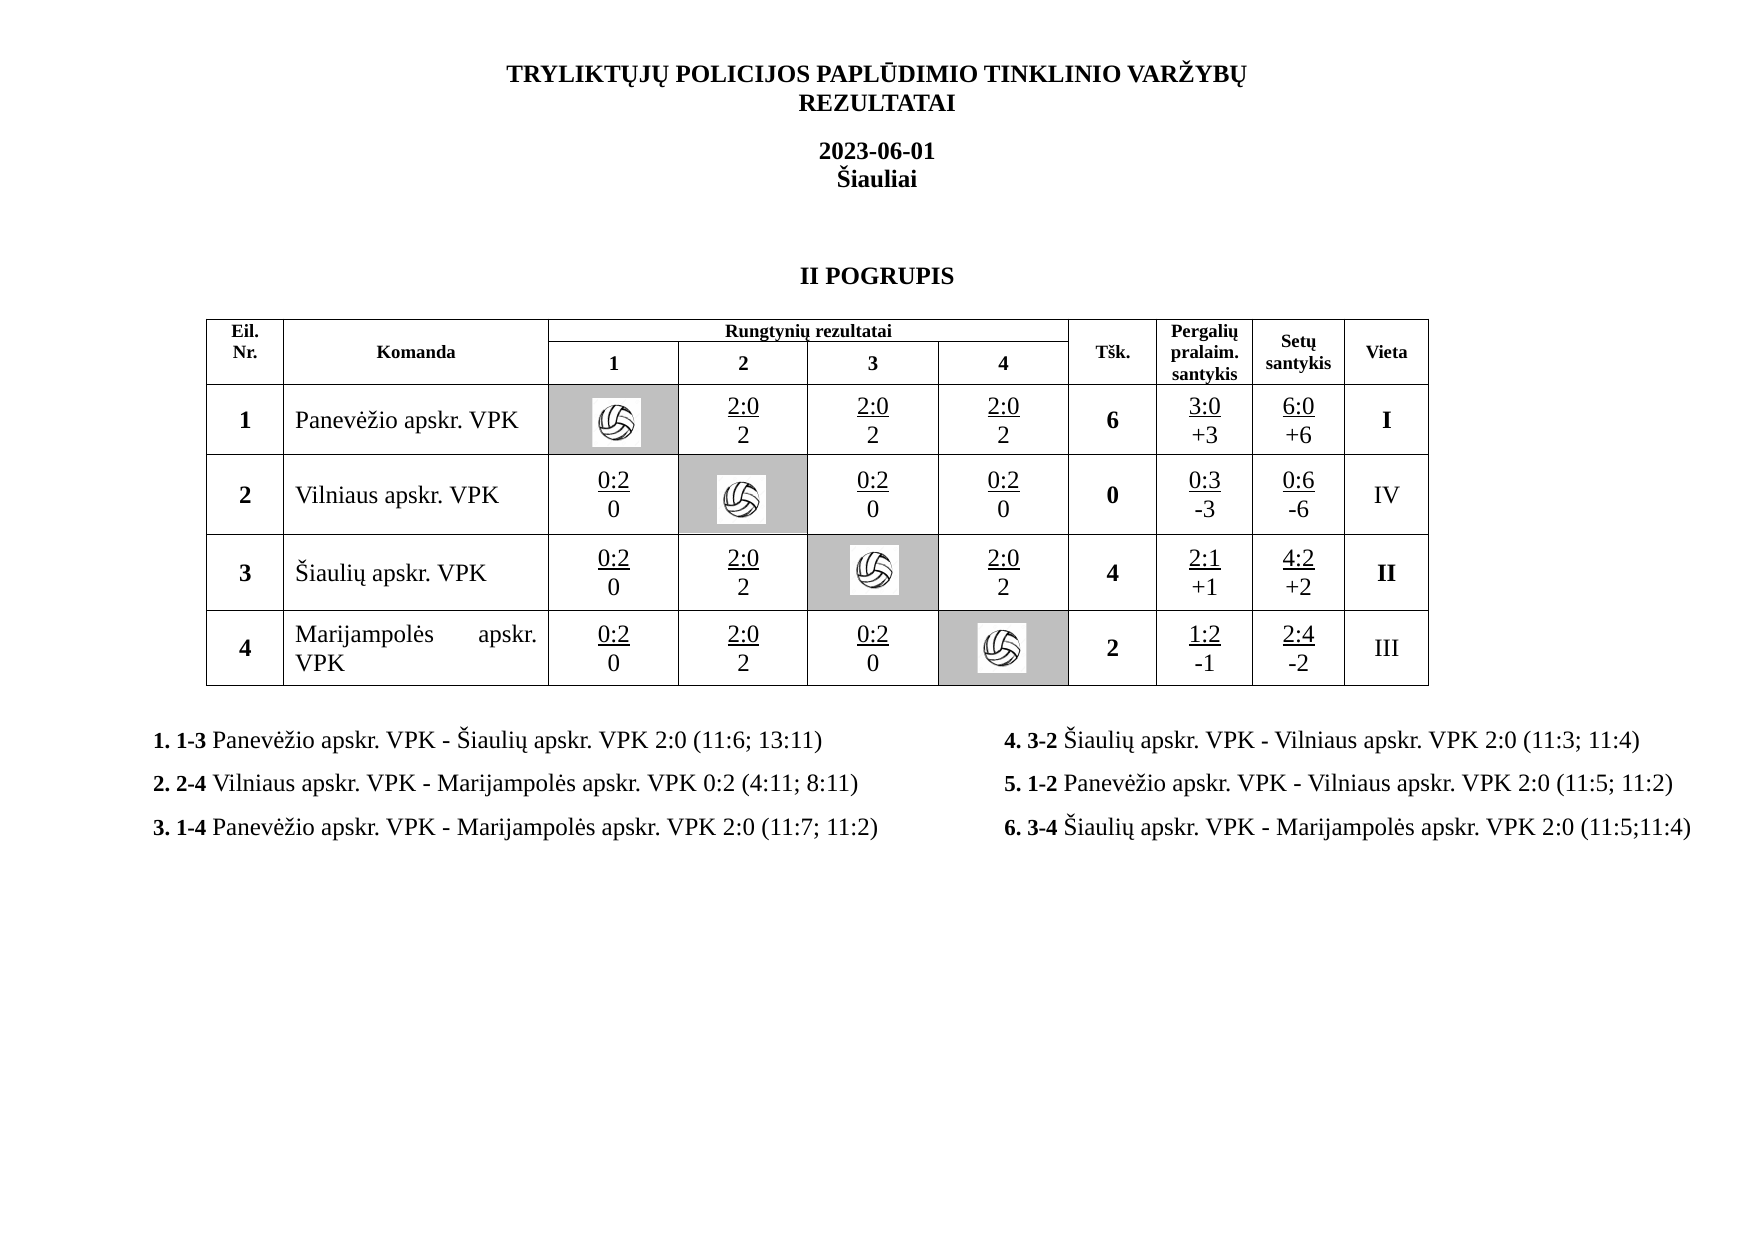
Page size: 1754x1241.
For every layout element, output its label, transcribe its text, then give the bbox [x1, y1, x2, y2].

table_cell 2:0 2 [679, 535, 807, 610]
table_cell 0:2 0 [549, 535, 678, 610]
table_cell IV [1345, 455, 1428, 533]
table_cell [939, 611, 1068, 685]
table_cell 4 [1069, 535, 1156, 610]
table_cell III [1345, 611, 1428, 685]
table_cell [808, 535, 938, 610]
picture [977, 623, 1027, 673]
table_header Rungtynių rezultatai [549, 320, 1068, 341]
table_cell 0:2 0 [939, 455, 1068, 533]
table_cell 2 [207, 455, 283, 533]
table_cell 2 [679, 342, 807, 384]
table_cell 2:0 2 [679, 385, 807, 454]
table_header Komanda [284, 320, 548, 384]
table_cell 0:6 -6 [1253, 455, 1344, 533]
table_cell Marijampolės apskr. VPK [284, 611, 548, 685]
table_cell 1 [549, 342, 678, 384]
table_cell 0:2 0 [549, 611, 678, 685]
table_header Vieta [1345, 320, 1428, 384]
table_cell 0:2 0 [808, 611, 938, 685]
table_cell 3:0 +3 [1157, 385, 1252, 454]
table_cell I [1345, 385, 1428, 454]
table_cell 2:0 2 [939, 535, 1068, 610]
table_cell 2:0 2 [939, 385, 1068, 454]
table_cell 0 [1069, 455, 1156, 533]
table_cell 2:0 2 [808, 385, 938, 454]
table_cell Vilniaus apskr. VPK [284, 455, 548, 533]
picture [850, 545, 899, 595]
text II POGRUPIS [59, 261, 1695, 290]
table_cell 2 [1069, 611, 1156, 685]
table_header Pergalių pralaim. santykis [1157, 320, 1252, 384]
text 3. 1-4 Panevėžio apskr. VPK - Marijampolės apskr. VPK 2:0 (11:7; 11:2) 6. 3-4 Šiaulių apskr. VPK - Marijampolės apskr. VPK 2:0 (11:5;11:4) [59, 812, 1695, 840]
text 2. 2-4 Vilniaus apskr. VPK - Marijampolės apskr. VPK 0:2 (4:11; 8:11) 5. 1-2 Panevėžio apskr. VPK - Vilniaus apskr. VPK 2:0 (11:5; 11:2) [59, 768, 1695, 797]
table_cell [679, 455, 807, 533]
table_cell 4:2 +2 [1253, 535, 1344, 610]
table_cell [549, 385, 678, 454]
table_cell 0:2 0 [808, 455, 938, 533]
table_cell 2:0 2 [679, 611, 807, 685]
table_cell 4 [207, 611, 283, 685]
table_header Setų santykis [1253, 320, 1344, 384]
picture [717, 475, 766, 524]
table_cell 3 [808, 342, 938, 384]
table_cell II [1345, 535, 1428, 610]
table_cell 3 [207, 535, 283, 610]
table_cell Panevėžio apskr. VPK [284, 385, 548, 454]
table_header Eil. Nr. [207, 320, 283, 384]
table_cell 2:1 +1 [1157, 535, 1252, 610]
table_cell 0:2 0 [549, 455, 678, 533]
table_cell 6:0 +6 [1253, 385, 1344, 454]
table_header Tšk. [1069, 320, 1156, 384]
table_cell 6 [1069, 385, 1156, 454]
picture [592, 398, 641, 447]
text 1. 1-3 Panevėžio apskr. VPK - Šiaulių apskr. VPK 2:0 (11:6; 13:11) 4. 3-2 Šiaulių apskr. VPK - Vilniaus apskr. VPK 2:0 (11:3; 11:4) [59, 725, 1695, 754]
table_cell 4 [939, 342, 1068, 384]
table_cell 2:4 -2 [1253, 611, 1344, 685]
table_cell 1:2 -1 [1157, 611, 1252, 685]
table_cell 1 [207, 385, 283, 454]
table_cell Šiaulių apskr. VPK [284, 535, 548, 610]
table_cell 0:3 -3 [1157, 455, 1252, 533]
